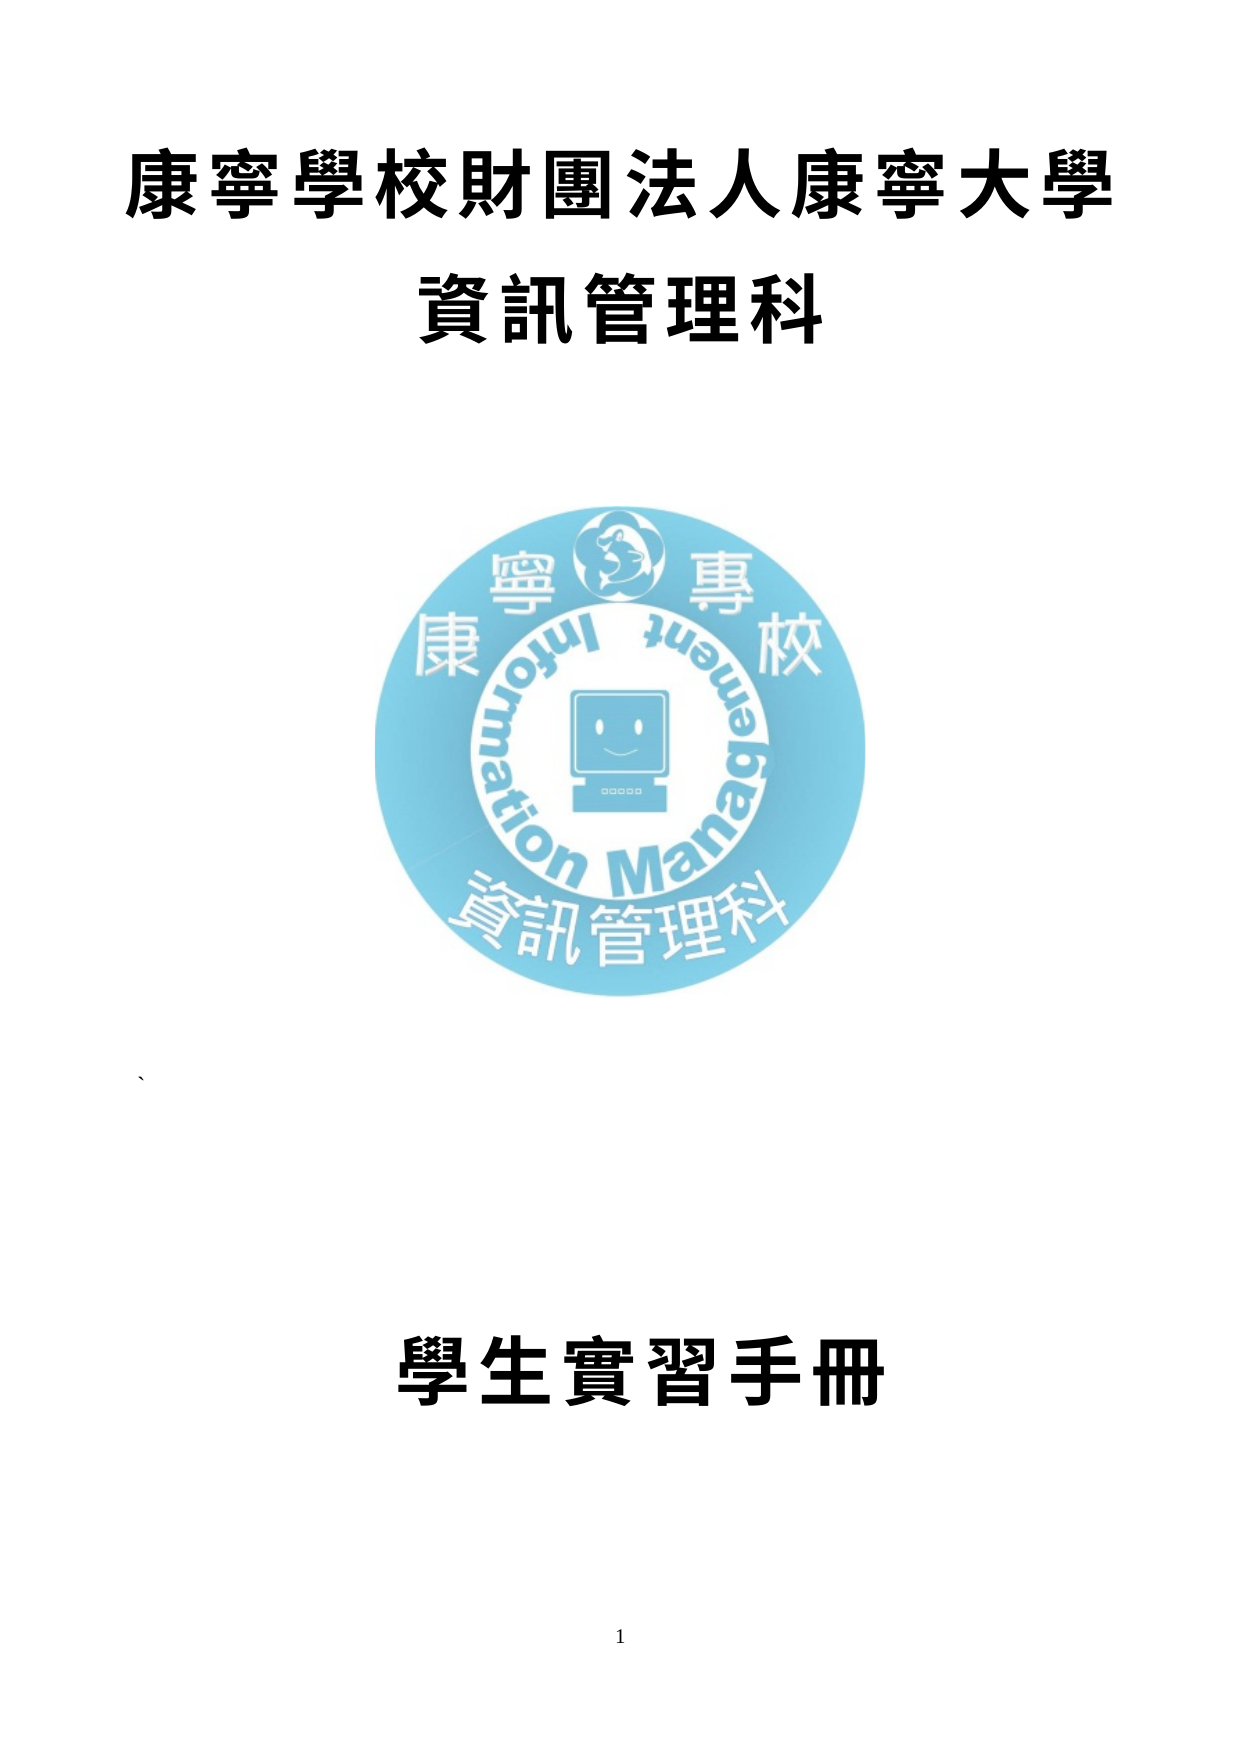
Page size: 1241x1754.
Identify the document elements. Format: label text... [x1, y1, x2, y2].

text 資訊管理科 [120, 231, 1120, 356]
text ` [120, 1044, 1120, 1106]
text 學生實習手冊 [135, 1294, 1120, 1419]
text 康寧學校財團法人康寧大學 [120, 106, 1120, 231]
